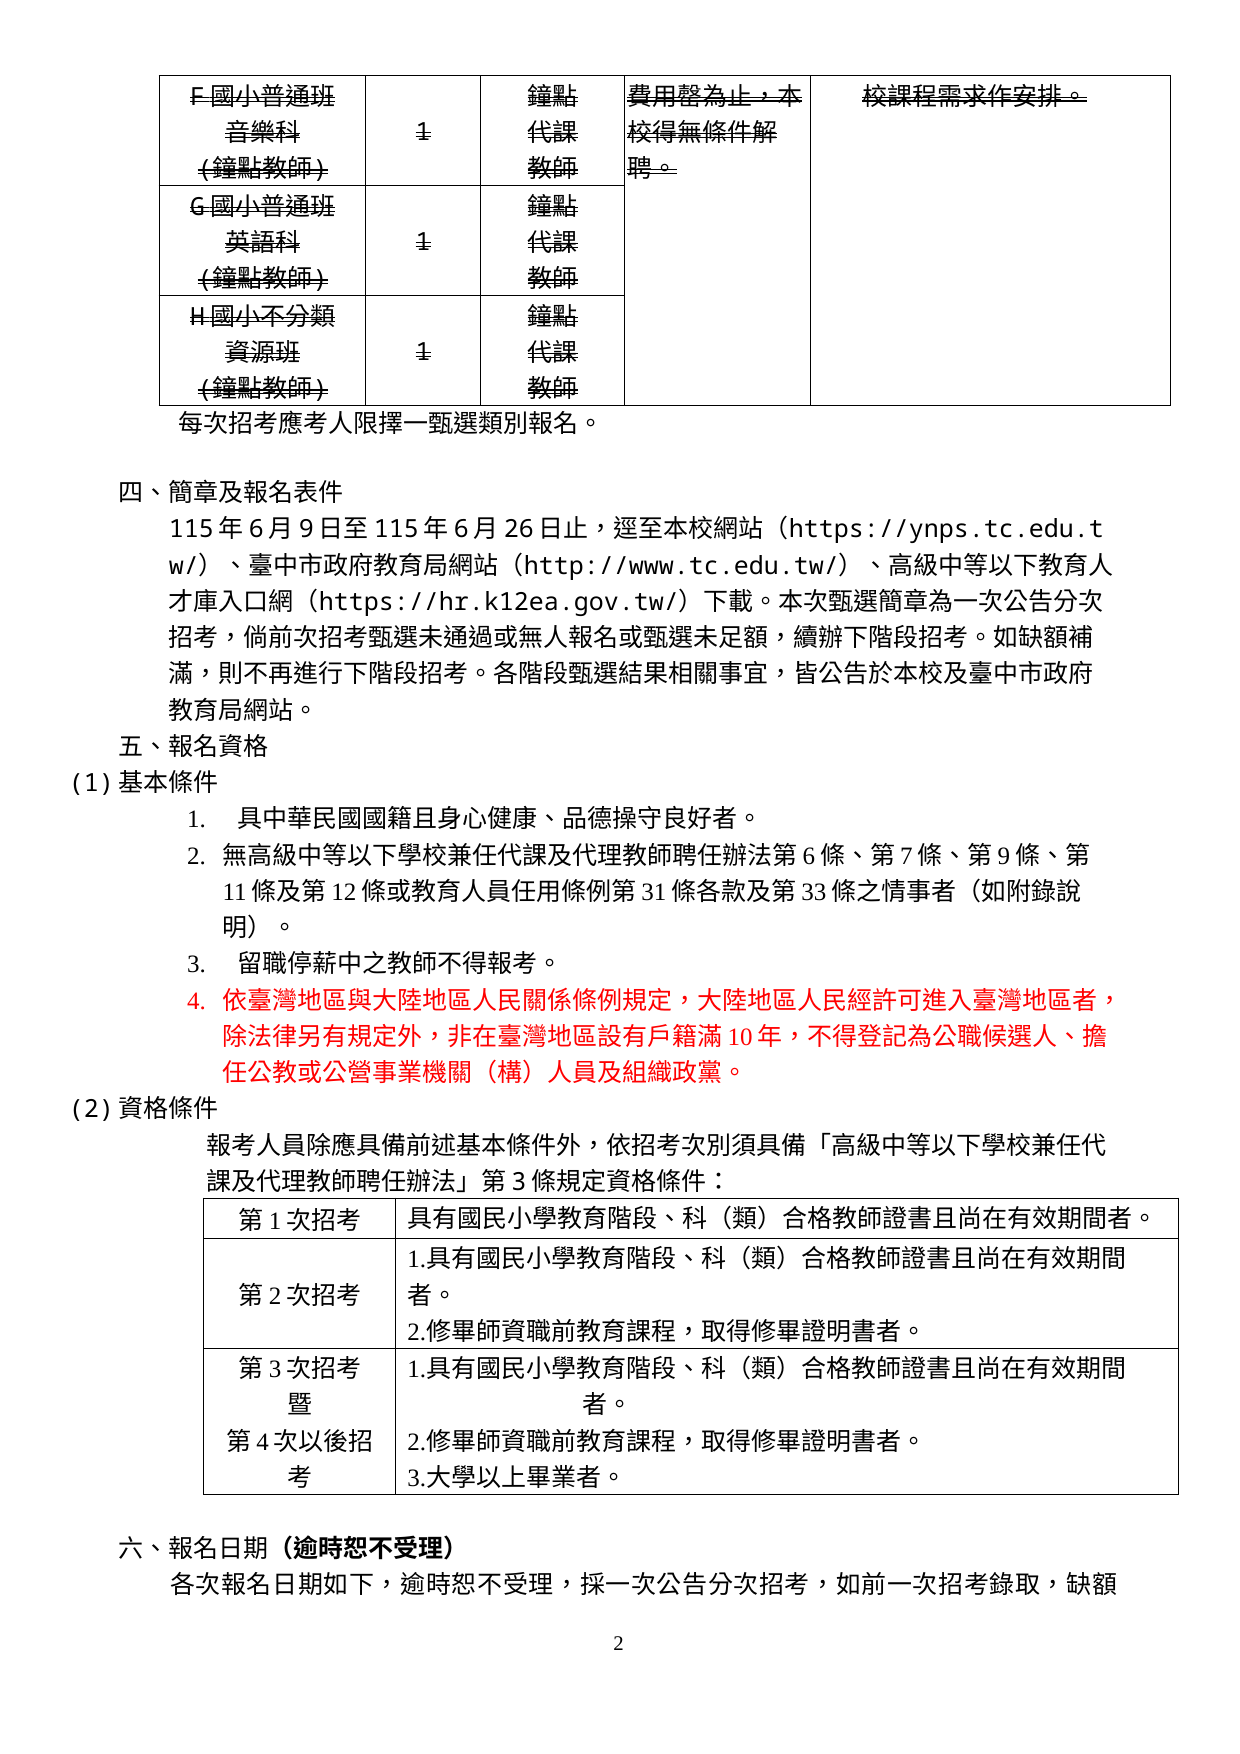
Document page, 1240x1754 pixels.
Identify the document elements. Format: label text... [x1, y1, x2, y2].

table_cell H國小不分類 資源班 (鐘點教師) [160, 296, 365, 405]
text 五、報名資格 [119, 726, 1118, 763]
text 四、簡章及報名表件 115年6月9日至115年6月26日止，逕至本校網站（https://ynps.tc.edu.tw/）、臺中市政府教育局網站（http://www.tc.edu.tw/）、高級中等以下教育人才庫入口網（https://hr.k12ea.gov.tw/）下載。本次甄選簡章為一次公告分次招考，倘前次招考甄選未通過或無人報名或甄選未足額，續辦下階段招考。如缺額補滿，則不再進行下階段招考。各階段甄選結果相關事宜，皆公告於本校及臺中市政府教育局網站。 [119, 473, 1118, 726]
list 資格條件 [69, 1089, 1118, 1125]
table_cell 第2次招考 [204, 1239, 395, 1348]
table_cell 鐘點 代課 教師 [481, 76, 624, 185]
table_cell 鐘點 代課 教師 [481, 296, 624, 405]
text 每次招考應考人限擇一甄選類別報名。 [119, 406, 1118, 439]
list 具中華民國國籍且身心健康、品德操守良好者。 [187, 799, 1118, 835]
text 報考人員除應具備前述基本條件外，依招考次別須具備「高級中等以下學校兼任代課及代理教師聘任辦法」第3條規定資格條件： [206, 1125, 1118, 1198]
table_cell 1.具有國民小學教育階段、科（類）合格教師證書且尚在有效期間者。 2.修畢師資職前教育課程，取得修畢證明書者。 [396, 1239, 1178, 1348]
table_cell 第3次招考 暨 第4次以後招考 [204, 1349, 395, 1494]
table_cell 校課程需求作安排。 [811, 76, 1170, 405]
text 六、報名日期（逾時恕不受理） [119, 1529, 1118, 1565]
table_cell 費用罄為止，本校得無條件解聘。 [625, 76, 810, 405]
list 依臺灣地區與大陸地區人民關係條例規定，大陸地區人民經許可進入臺灣地區者，除法律另有規定外，非在臺灣地區設有戶籍滿10年，不得登記為公職候選人、擔任公教或公營事業機關（構）人員及組織政黨。 [187, 980, 1118, 1089]
table_header 具有國民小學教育階段、科（類）合格教師證書且尚在有效期間者。 [396, 1199, 1178, 1238]
list 留職停薪中之教師不得報考。 [187, 944, 1118, 980]
table_cell 鐘點 代課 教師 [481, 186, 624, 295]
table_cell 1.具有國民小學教育階段、科（類）合格教師證書且尚在有效期間者。 2.修畢師資職前教育課程，取得修畢證明書者。 3.大學以上畢業者。 [396, 1349, 1178, 1494]
table_cell G國小普通班 英語科 (鐘點教師) [160, 186, 365, 295]
table_cell 1 [366, 186, 480, 295]
table_header 第1次招考 [204, 1199, 395, 1238]
list 基本條件 [69, 763, 1118, 799]
list 無高級中等以下學校兼任代課及代理教師聘任辦法第6條、第7條、第9條、第11條及第12條或教育人員任用條例第31條各款及第33條之情事者（如附錄說明）。 [187, 835, 1118, 944]
table_cell 1 [366, 296, 480, 405]
table_cell 1 [366, 76, 480, 185]
text 各次報名日期如下，逾時恕不受理，採一次公告分次招考，如前一次招考錄取，缺額 [170, 1565, 1118, 1601]
table_cell F國小普通班 音樂科 (鐘點教師) [160, 76, 365, 185]
